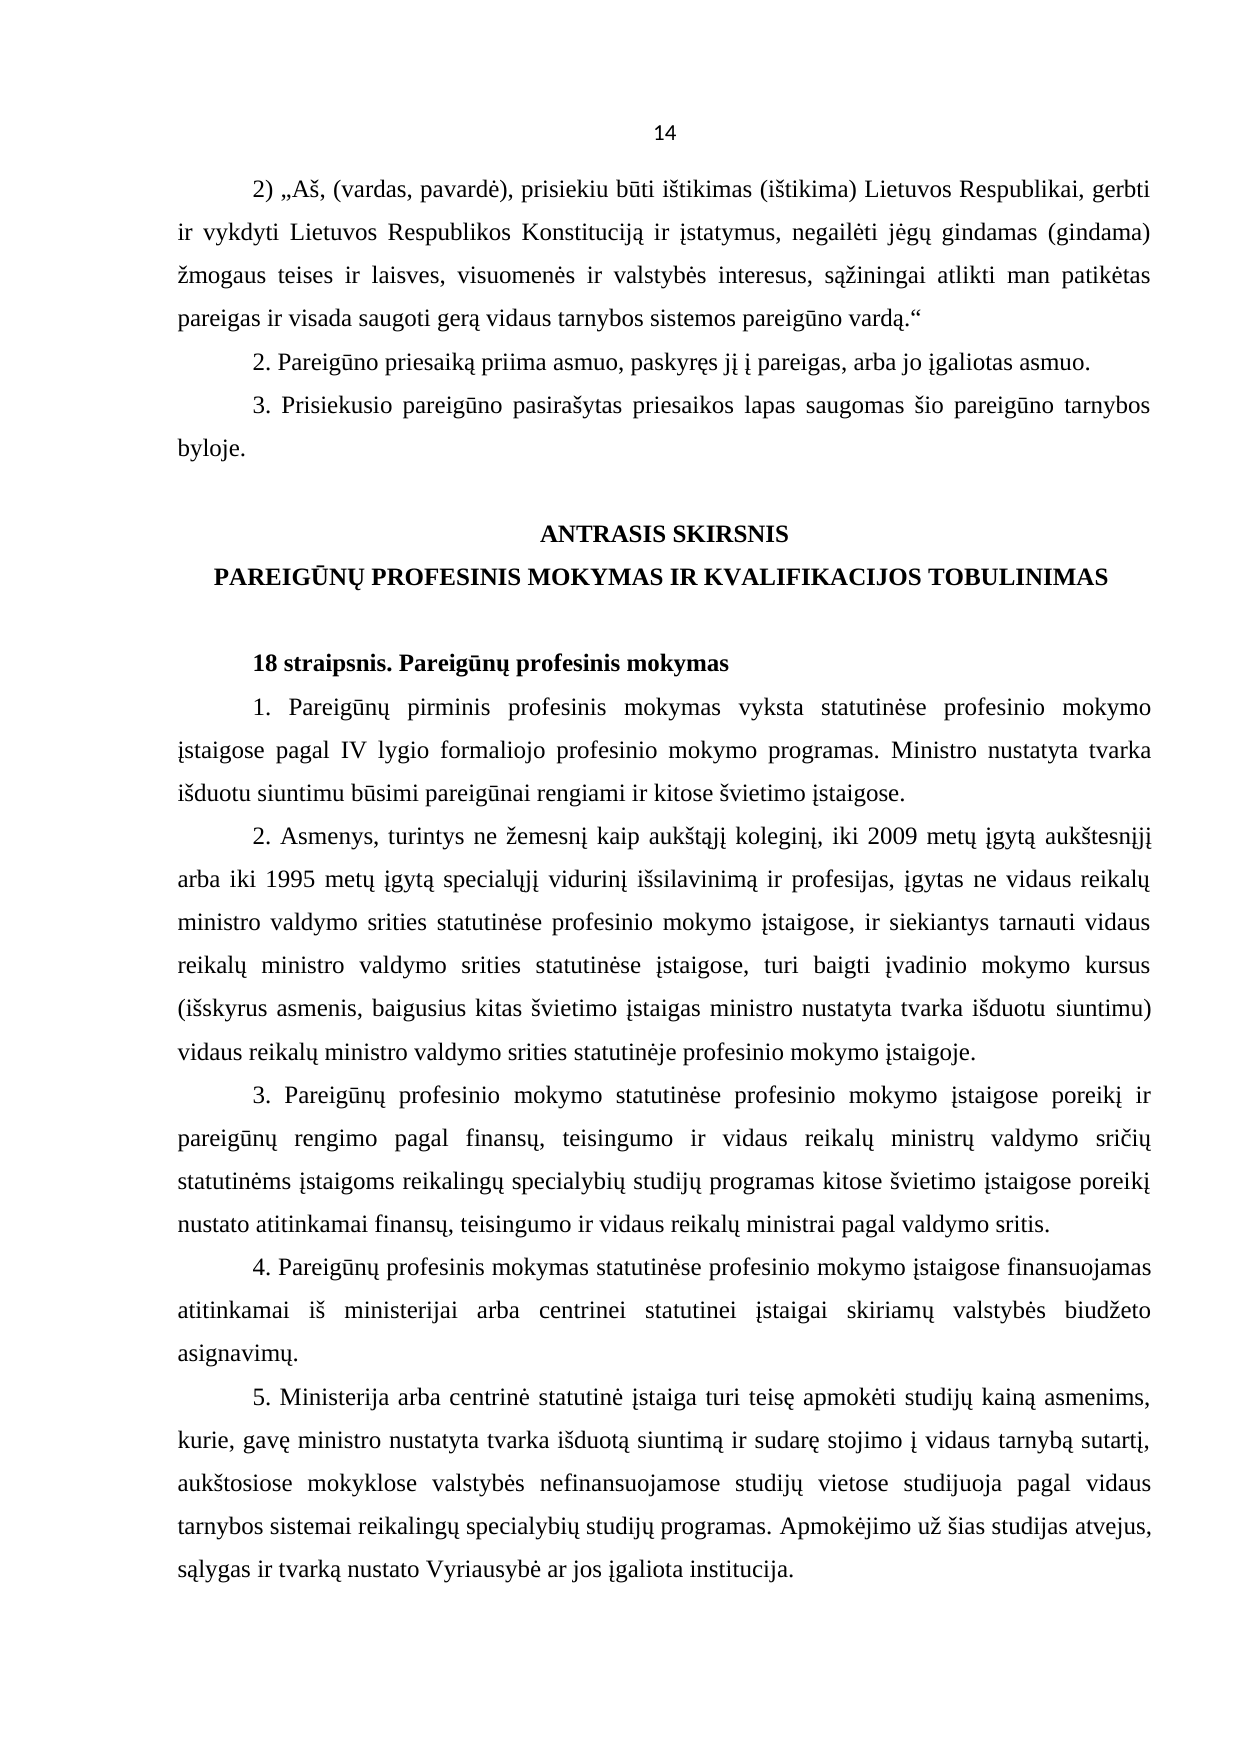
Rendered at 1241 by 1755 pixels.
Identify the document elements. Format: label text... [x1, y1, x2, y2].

text 2) „Aš, (vardas, pavardė), prisiekiu būti ištikimas (ištikima) Lietuvos Respublikai, gerbti ir vykdyti Lietuvos Respublikos Konstituciją ir įstatymus, negailėti jėgų gindamas (gindama) žmogaus teises ir laisves, visuomenės ir valstybės interesus, sąžiningai atlikti man patikėtas pareigas ir visada saugoti gerą vidaus tarnybos sistemos pareigūno vardą.“ [177, 174, 1152, 332]
text 4. Pareigūnų profesinis mokymas statutinėse profesinio mokymo įstaigose finansuojamas atitinkamai iš ministerijai arba centrinei statutinei įstaigai skiriamų valstybės biudžeto asignavimų. [177, 1252, 1152, 1367]
text PAREIGŪNŲ PROFESINIS MOKYMAS IR KVALIFIKACIJOS TOBULINIMAS [177, 562, 1152, 591]
text 3. Pareigūnų profesinio mokymo statutinėse profesinio mokymo įstaigose poreikį ir pareigūnų rengimo pagal finansų, teisingumo ir vidaus reikalų ministrų valdymo sričių statutinėms įstaigoms reikalingų specialybių studijų programas kitose švietimo įstaigose poreikį nustato atitinkamai finansų, teisingumo ir vidaus reikalų ministrai pagal valdymo sritis. [177, 1080, 1152, 1238]
text 3. Prisiekusio pareigūno pasirašytas priesaikos lapas saugomas šio pareigūno tarnybos byloje. [177, 390, 1152, 462]
text 18 straipsnis. Pareigūnų profesinis mokymas [177, 648, 1152, 677]
text 5. Ministerija arba centrinė statutinė įstaiga turi teisę apmokėti studijų kainą asmenims, kurie, gavę ministro nustatyta tvarka išduotą siuntimą ir sudarę stojimo į vidaus tarnybą sutartį, aukštosiose mokyklose valstybės nefinansuojamose studijų vietose studijuoja pagal vidaus tarnybos sistemai reikalingų specialybių studijų programas. Apmokėjimo už šias studijas atvejus, sąlygas ir tvarką nustato Vyriausybė ar jos įgaliota institucija. [177, 1382, 1152, 1583]
text 1. Pareigūnų pirminis profesinis mokymas vyksta statutinėse profesinio mokymo įstaigose pagal IV lygio formaliojo profesinio mokymo programas. Ministro nustatyta tvarka išduotu siuntimu būsimi pareigūnai rengiami ir kitose švietimo įstaigose. [177, 692, 1152, 807]
text 2. Pareigūno priesaiką priima asmuo, paskyręs jį į pareigas, arba jo įgaliotas asmuo. [177, 347, 1152, 375]
text ANTRASIS SKIRSNIS [177, 519, 1152, 548]
text 2. Asmenys, turintys ne žemesnį kaip aukštąjį koleginį, iki 2009 metų įgytą aukštesnįjį arba iki 1995 metų įgytą specialųjį vidurinį išsilavinimą ir profesijas, įgytas ne vidaus reikalų ministro valdymo srities statutinėse profesinio mokymo įstaigose, ir siekiantys tarnauti vidaus reikalų ministro valdymo srities statutinėse įstaigose, turi baigti įvadinio mokymo kursus (išskyrus asmenis, baigusius kitas švietimo įstaigas ministro nustatyta tvarka išduotu siuntimu) vidaus reikalų ministro valdymo srities statutinėje profesinio mokymo įstaigoje. [177, 821, 1152, 1065]
